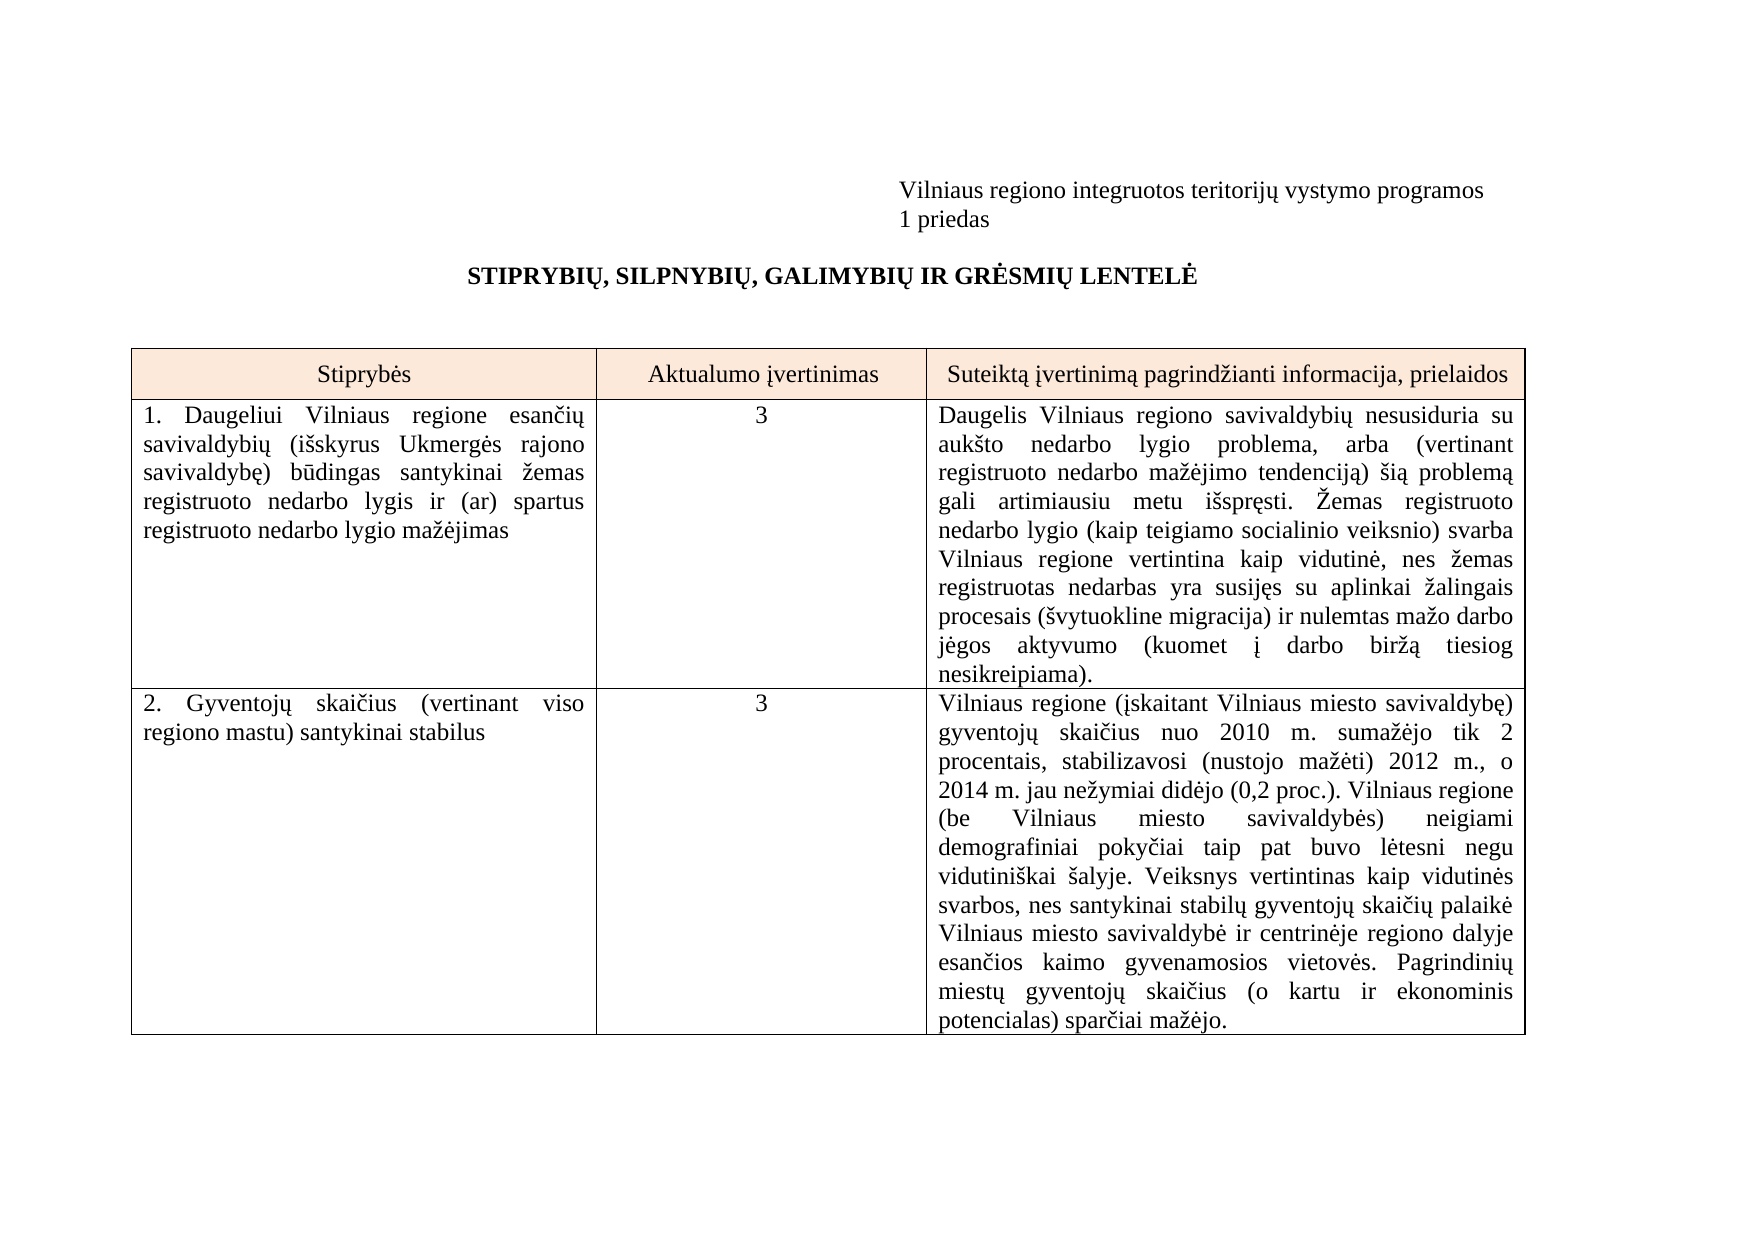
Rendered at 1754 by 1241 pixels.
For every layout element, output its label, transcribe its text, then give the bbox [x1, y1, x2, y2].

table_cell Vilniaus regione (įskaitant Vilniaus miesto savivaldybę) gyventojų skaičius nuo 2010 m. sumažėjo tik 2 procentais, stabilizavosi (nustojo mažėti) 2012 m., o 2014 m. jau nežymiai didėjo (0,2 proc.). Vilniaus regione (be Vilniaus miesto savivaldybės) neigiami demografiniai pokyčiai taip pat buvo lėtesni negu vidutiniškai šalyje. Veiksnys vertintinas kaip vidutinės svarbos, nes santykinai stabilų gyventojų skaičių palaikė Vilniaus miesto savivaldybė ir centrinėje regiono dalyje esančios kaimo gyvenamosios vietovės. Pagrindinių miestų gyventojų skaičius (o kartu ir ekonominis potencialas) sparčiai mažėjo. [927, 689, 1524, 1033]
table_cell 1. Daugeliui Vilniaus regione esančių savivaldybių (išskyrus Ukmergės rajono savivaldybę) būdingas santykinai žemas registruoto nedarbo lygis ir (ar) spartus registruoto nedarbo lygio mažėjimas [132, 400, 596, 687]
table_cell Daugelis Vilniaus regiono savivaldybių nesusiduria su aukšto nedarbo lygio problema, arba (vertinant registruoto nedarbo mažėjimo tendenciją) šią problemą gali artimiausiu metu išspręsti. Žemas registruoto nedarbo lygio (kaip teigiamo socialinio veiksnio) svarba Vilniaus regione vertintina kaip vidutinė, nes žemas registruotas nedarbas yra susijęs su aplinkai žalingais procesais (švytuokline migracija) ir nulemtas mažo darbo jėgos aktyvumo (kuomet į darbo biržą tiesiog nesikreipiama). [927, 400, 1524, 687]
table_cell 3 [597, 400, 926, 687]
table_header Aktualumo įvertinimas [597, 349, 926, 399]
table_header Suteiktą įvertinimą pagrindžianti informacija, prielaidos [927, 349, 1524, 399]
text 1 priedas [899, 204, 1577, 233]
table_header Stiprybės [132, 349, 596, 399]
text STIPRYBIŲ, SILPNYBIŲ, GALIMYBIŲ IR GRĖSMIŲ LENTELĖ [89, 261, 1577, 290]
text Vilniaus regiono integruotos teritorijų vystymo programos [899, 176, 1577, 204]
table_cell 3 [597, 689, 926, 1033]
table_cell 2. Gyventojų skaičius (vertinant viso regiono mastu) santykinai stabilus [132, 689, 596, 1033]
